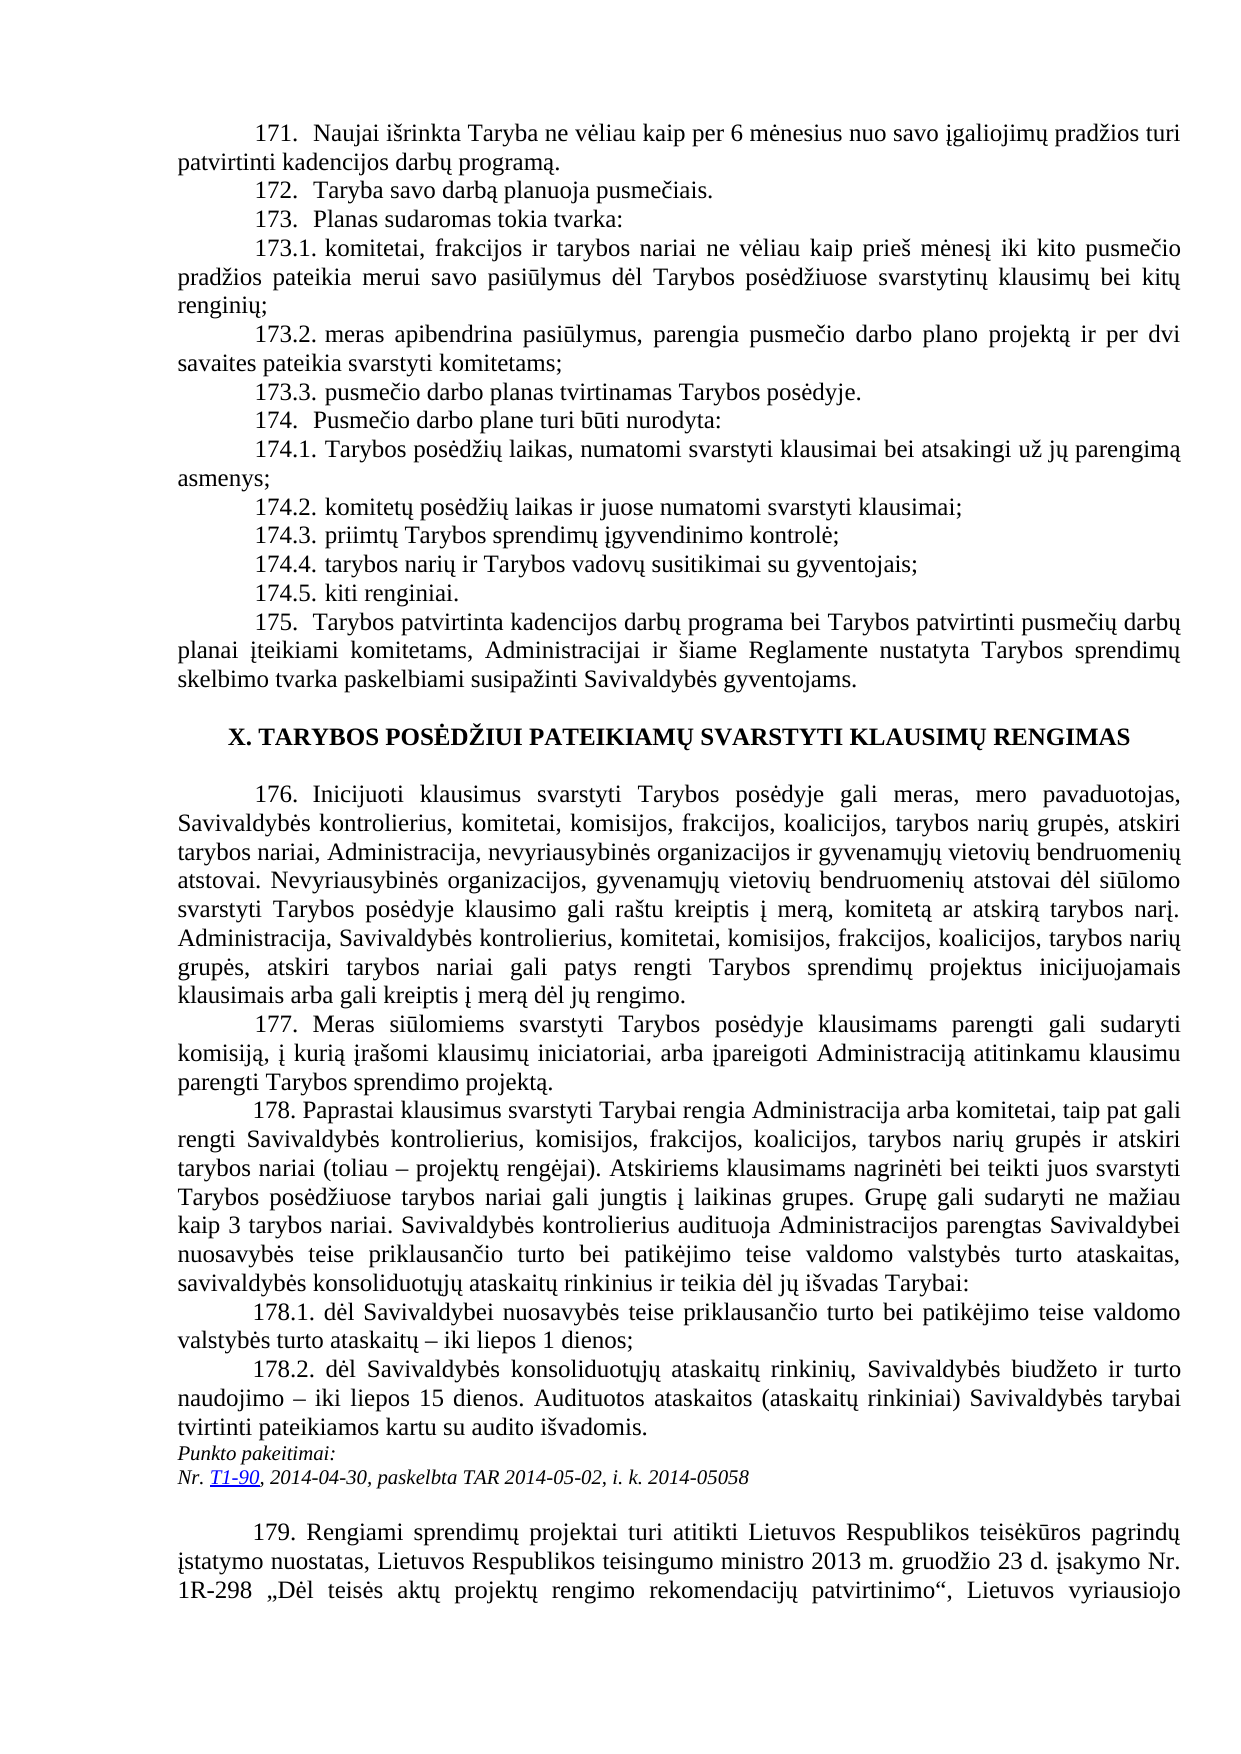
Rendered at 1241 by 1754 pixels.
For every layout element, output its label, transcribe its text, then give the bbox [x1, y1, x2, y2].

text 178. Paprastai klausimus svarstyti Tarybai rengia Administracija arba komitetai, taip pat gali rengti Savivaldybės kontrolierius, komisijos, frakcijos, koalicijos, tarybos narių grupės ir atskiri tarybos nariai (toliau – projektų rengėjai). Atskiriems klausimams nagrinėti bei teikti juos svarstyti Tarybos posėdžiuose tarybos nariai gali jungtis į laikinas grupes. Grupę gali sudaryti ne mažiau kaip 3 tarybos nariai. Savivaldybės kontrolierius audituoja Administracijos parengtas Savivaldybei nuosavybės teise priklausančio turto bei patikėjimo teise valdomo valstybės turto ataskaitas, savivaldybės konsoliduotųjų ataskaitų rinkinius ir teikia dėl jų išvadas Tarybai: [177, 1096, 1181, 1297]
text 173.2. meras apibendrina pasiūlymus, parengia pusmečio darbo plano projektą ir per dvi savaites pateikia svarstyti komitetams; [177, 319, 1181, 377]
text 173.3. pusmečio darbo planas tvirtinamas Tarybos posėdyje. [177, 377, 1181, 406]
text 172. Taryba savo darbą planuoja pusmečiais. [177, 176, 1181, 204]
text 178.2. dėl Savivaldybės konsoliduotųjų ataskaitų rinkinių, Savivaldybės biudžeto ir turto naudojimo – iki liepos 15 dienos. Audituotos ataskaitos (ataskaitų rinkiniai) Savivaldybės tarybai tvirtinti pateikiamos kartu su audito išvadomis. [177, 1354, 1181, 1441]
text 173.1. komitetai, frakcijos ir tarybos nariai ne vėliau kaip prieš mėnesį iki kito pusmečio pradžios pateikia merui savo pasiūlymus dėl Tarybos posėdžiuose svarstytinų klausimų bei kitų renginių; [177, 233, 1181, 319]
text Punkto pakeitimai: [177, 1441, 1181, 1465]
text 174.2. komitetų posėdžių laikas ir juose numatomi svarstyti klausimai; [177, 492, 1181, 521]
text 174.4. tarybos narių ir Tarybos vadovų susitikimai su gyventojais; [177, 549, 1181, 578]
text Nr. T1-90, 2014-04-30, paskelbta TAR 2014-05-02, i. k. 2014-05058 [177, 1465, 1181, 1489]
text 174.3. priimtų Tarybos sprendimų įgyvendinimo kontrolė; [177, 521, 1181, 549]
text 174.5. kiti renginiai. [177, 578, 1181, 607]
text 173. Planas sudaromas tokia tvarka: [177, 204, 1181, 233]
text 178.1. dėl Savivaldybei nuosavybės teise priklausančio turto bei patikėjimo teise valdomo valstybės turto ataskaitų – iki liepos 1 dienos; [177, 1297, 1181, 1354]
text 176. Inicijuoti klausimus svarstyti Tarybos posėdyje gali meras, mero pavaduotojas, Savivaldybės kontrolierius, komitetai, komisijos, frakcijos, koalicijos, tarybos narių grupės, atskiri tarybos nariai, Administracija, nevyriausybinės organizacijos ir gyvenamųjų vietovių bendruomenių atstovai. Nevyriausybinės organizacijos, gyvenamųjų vietovių bendruomenių atstovai dėl siūlomo svarstyti Tarybos posėdyje klausimo gali raštu kreiptis į merą, komitetą ar atskirą tarybos narį. Administracija, Savivaldybės kontrolierius, komitetai, komisijos, frakcijos, koalicijos, tarybos narių grupės, atskiri tarybos nariai gali patys rengti Tarybos sprendimų projektus inicijuojamais klausimais arba gali kreiptis į merą dėl jų rengimo. [177, 779, 1181, 1009]
text 171. Naujai išrinkta Taryba ne vėliau kaip per 6 mėnesius nuo savo įgaliojimų pradžios turi patvirtinti kadencijos darbų programą. [177, 118, 1181, 176]
text X. TARYBOS POSĖDŽIUI PATEIKIAMŲ SVARSTYTI KLAUSIMŲ RENGIMAS [177, 722, 1181, 751]
text 179. Rengiami sprendimų projektai turi atitikti Lietuvos Respublikos teisėkūros pagrindų įstatymo nuostatas, Lietuvos Respublikos teisingumo ministro 2013 m. gruodžio 23 d. įsakymo Nr. 1R-298 „Dėl teisės aktų projektų rengimo rekomendacijų patvirtinimo“, Lietuvos vyriausiojo [177, 1517, 1181, 1604]
text 177. Meras siūlomiems svarstyti Tarybos posėdyje klausimams parengti gali sudaryti komisiją, į kurią įrašomi klausimų iniciatoriai, arba įpareigoti Administraciją atitinkamu klausimu parengti Tarybos sprendimo projektą. [177, 1009, 1181, 1096]
text 174. Pusmečio darbo plane turi būti nurodyta: [177, 406, 1181, 434]
text 174.1. Tarybos posėdžių laikas, numatomi svarstyti klausimai bei atsakingi už jų parengimą asmenys; [177, 434, 1181, 492]
text 175. Tarybos patvirtinta kadencijos darbų programa bei Tarybos patvirtinti pusmečių darbų planai įteikiami komitetams, Administracijai ir šiame Reglamente nustatyta Tarybos sprendimų skelbimo tvarka paskelbiami susipažinti Savivaldybės gyventojams. [177, 607, 1181, 693]
